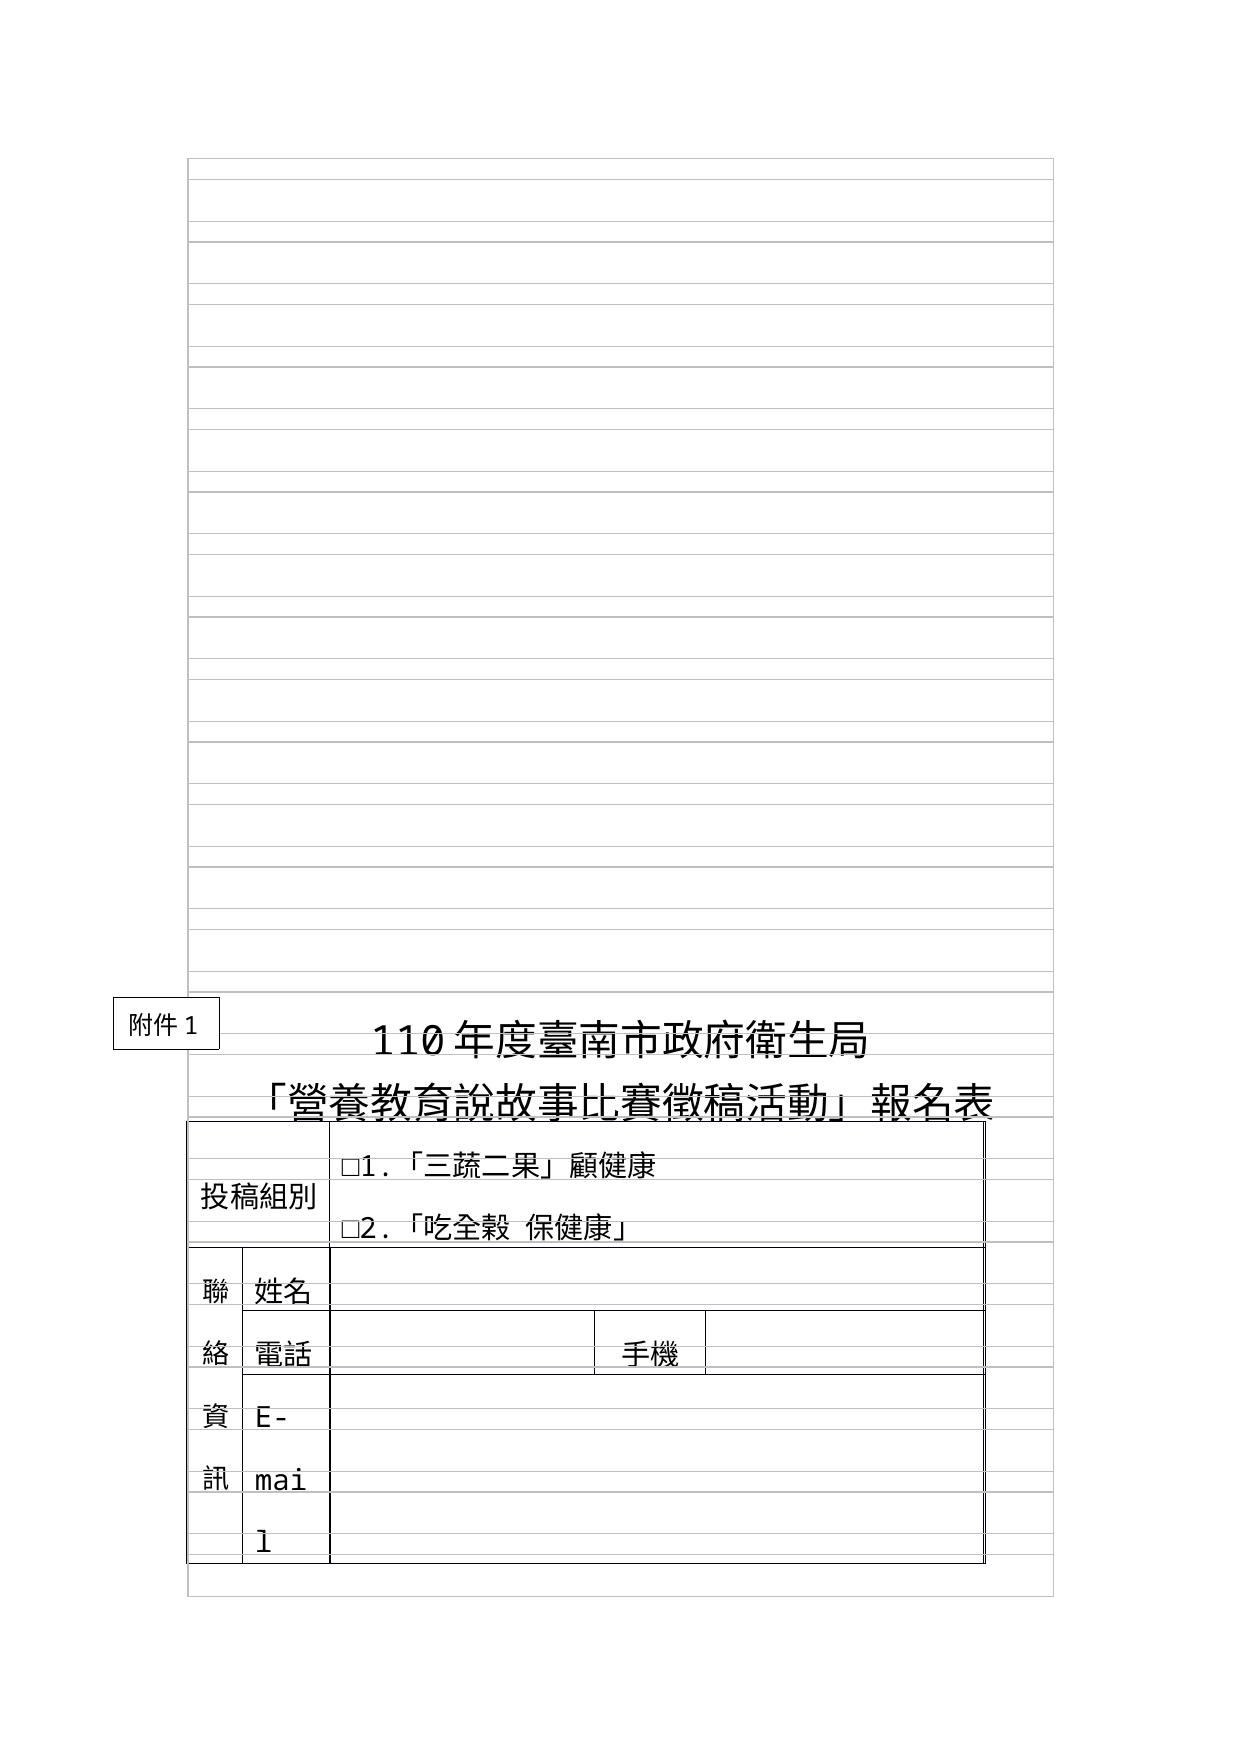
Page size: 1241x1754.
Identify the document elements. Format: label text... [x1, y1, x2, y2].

table_cell 訊 [189, 1472, 242, 1491]
text 110年度臺南市政府衛生局 [694, 1034, 708, 1054]
text 110年度臺南市政府衛生局 [834, 1039, 863, 1054]
table_header 投稿組別 [189, 1180, 329, 1221]
text 「營養教育說故事比賽徵稿活動」報名表 [975, 1097, 1053, 1116]
text 「營養教育說故事比賽徵稿活動」報名表 [932, 1097, 972, 1116]
table_cell [331, 1472, 983, 1491]
table_cell [189, 1368, 242, 1408]
table_cell E- [243, 1409, 329, 1429]
table_cell 手機 [656, 1347, 668, 1366]
table_cell 手機 [661, 1357, 670, 1366]
table_cell [331, 1493, 983, 1533]
text 110年度臺南市政府衛生局 [385, 1034, 407, 1054]
table_cell [189, 1493, 242, 1533]
table_header □1.「三蔬二果」顧健康 □2.「吃全榖 保健康」 [330, 1180, 983, 1221]
text 「營養教育說故事比賽徵稿活動」報名表 [358, 1097, 384, 1116]
table_cell [331, 1347, 594, 1366]
table_cell [331, 1311, 594, 1346]
text 「營養教育說故事比賽徵稿活動」報名表 [559, 1097, 584, 1116]
table_cell 電話 [243, 1311, 329, 1346]
table_cell [189, 1430, 242, 1471]
text 「營養教育說故事比賽徵稿活動」報名表 [526, 1097, 556, 1116]
text 「營養教育說故事比賽徵稿活動」報名表 [773, 1097, 798, 1116]
text 「營養教育說故事比賽徵稿活動」報名表 [189, 1058, 1053, 1096]
text 110年度臺南市政府衛生局 [501, 1034, 583, 1054]
table_cell [243, 1430, 329, 1471]
text 110年度臺南市政府衛生局 [668, 1036, 690, 1054]
text 「營養教育說故事比賽徵稿活動」報名表 [402, 1097, 476, 1116]
table_cell 姓名 [295, 1294, 307, 1301]
table_cell [331, 1555, 983, 1562]
table_cell 手機 [595, 1347, 634, 1366]
table_cell 電話 [304, 1347, 329, 1366]
table_cell 姓名 [243, 1305, 329, 1310]
table_cell [331, 1534, 983, 1554]
table_cell 資 [189, 1409, 242, 1429]
table_cell 手機 [670, 1347, 705, 1366]
table_header □1.「三蔬二果」顧健康 □2.「吃全榖 保健康」 [330, 1243, 983, 1247]
table_cell [243, 1555, 329, 1562]
table_cell 手機 [595, 1368, 705, 1374]
text 110年度臺南市政府衛生局 [615, 1034, 639, 1054]
text 「營養教育說故事比賽徵稿活動」報名表 [604, 1097, 633, 1116]
table_cell 手機 [637, 1347, 655, 1366]
table_cell [189, 1305, 242, 1346]
table_header [189, 1243, 329, 1247]
text 110年度臺南市政府衛生局 [810, 1034, 834, 1054]
text 110年度臺南市政府衛生局 [410, 1034, 427, 1054]
text 附件1 [128, 1004, 204, 1042]
table_cell 電話 [243, 1368, 329, 1374]
table_cell [331, 1305, 983, 1310]
table_header [189, 1122, 329, 1158]
table_cell [706, 1311, 983, 1346]
table_cell [243, 1375, 329, 1408]
table_header [189, 1222, 329, 1241]
table_cell 聯 [189, 1284, 242, 1304]
table_cell l [243, 1534, 329, 1554]
text 110年度臺南市政府衛生局 [220, 996, 1053, 1033]
text 110年度臺南市政府衛生局 [738, 1034, 751, 1054]
text 「營養教育說故事比賽徵稿活動」報名表 [895, 1097, 928, 1116]
table_header [189, 1159, 329, 1179]
table_cell 手機 [595, 1311, 705, 1346]
table_cell [331, 1409, 983, 1429]
table_cell mai [243, 1472, 329, 1491]
table_cell 姓名 [258, 1284, 295, 1304]
table_cell [331, 1430, 983, 1471]
text 「營養教育說故事比賽徵稿活動」報名表 [189, 1097, 340, 1116]
table_cell 姓名 [258, 1286, 264, 1295]
table_header □1.「三蔬二果」顧健康 □2.「吃全榖 保健康」 [623, 1222, 983, 1241]
table_cell 姓名 [297, 1284, 329, 1304]
table_cell [331, 1375, 983, 1408]
text 「營養教育說故事比賽徵稿活動」報名表 [649, 1097, 668, 1116]
table_header □1.「三蔬二果」顧健康 □2.「吃全榖 保健康」 [330, 1222, 621, 1241]
text 110年度臺南市政府衛生局 [586, 1034, 612, 1054]
table_cell [331, 1368, 594, 1374]
text 110年度臺南市政府衛生局 [642, 1034, 666, 1054]
table_cell [331, 1248, 983, 1283]
table_cell [189, 1248, 242, 1283]
table_cell [706, 1368, 983, 1374]
table_cell [706, 1347, 983, 1366]
text 「營養教育說故事比賽徵稿活動」報名表 [714, 1097, 770, 1116]
table_cell 絡 [189, 1347, 242, 1366]
table_cell 電話 [243, 1347, 302, 1366]
table_cell 姓名 [243, 1284, 260, 1304]
text 110年度臺南市政府衛生局 [782, 1034, 806, 1054]
table_header □1.「三蔬二果」顧健康 □2.「吃全榖 保健康」 [330, 1122, 983, 1158]
table_cell [331, 1284, 983, 1304]
text 110年度臺南市政府衛生局 [114, 998, 382, 1054]
text 「營養教育說故事比賽徵稿活動」報名表 [671, 1097, 693, 1116]
table_header □1.「三蔬二果」顧健康 □2.「吃全榖 保健康」 [330, 1159, 983, 1179]
text 「營養教育說故事比賽徵稿活動」報名表 [843, 1097, 880, 1116]
text 110年度臺南市政府衛生局 [720, 1034, 735, 1054]
table_cell 姓名 [243, 1248, 329, 1283]
table_cell 姓名 [291, 1284, 301, 1289]
table_cell [189, 1534, 242, 1554]
text 110年度臺南市政府衛生局 [478, 1034, 500, 1054]
text 110年度臺南市政府衛生局 [837, 1034, 1053, 1054]
table_cell 電話 [299, 1358, 307, 1364]
table_cell [189, 1555, 242, 1562]
text 110年度臺南市政府衛生局 [438, 1034, 474, 1054]
table_cell [243, 1493, 329, 1533]
